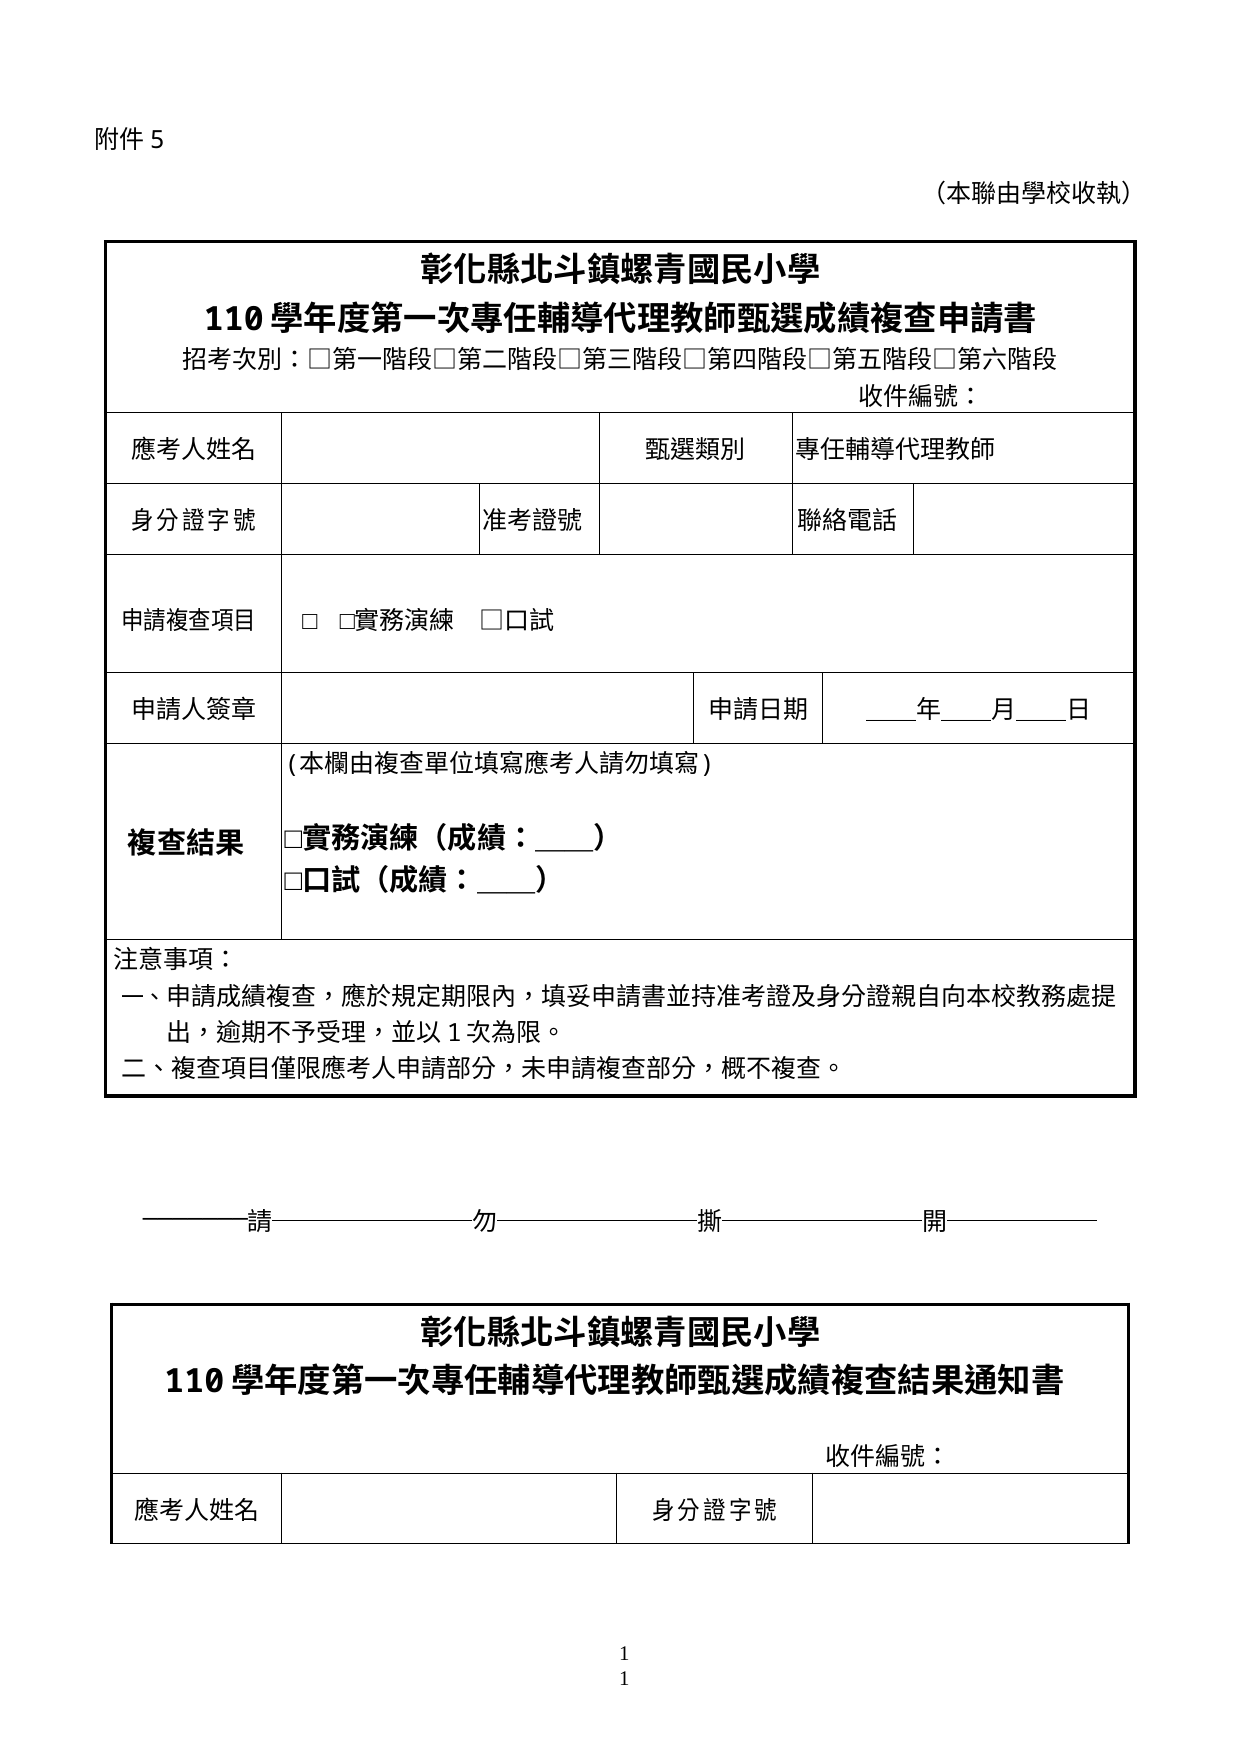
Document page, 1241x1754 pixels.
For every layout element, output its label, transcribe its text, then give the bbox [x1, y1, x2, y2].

table_cell 申請人簽章 [107, 673, 281, 743]
table_cell 身分證字號 [107, 484, 281, 554]
table_cell [914, 484, 1133, 554]
table_cell 注意事項： 一、申請成績複查，應於規定期限內，填妥申請書並持准考證及身分證親自向本校教務處提出，逾期不予受理，並以1次為限。 二、複查項目僅限應考人申請部分，未申請複查部分，概不複查。 [107, 940, 1133, 1094]
table_cell 複查結果 [107, 744, 281, 939]
table_cell 專任輔導代理教師 [793, 413, 1133, 483]
table_cell 身分證字號 [617, 1474, 812, 1543]
table_header 彰化縣北斗鎮螺青國民小學 110學年度第一次專任輔導代理教師甄選成績複查結果通知書 收件編號： [113, 1306, 1127, 1472]
table_cell 聯絡電話 [793, 484, 913, 554]
table_cell (本欄由複查單位填寫應考人請勿填寫) □實務演練（成績：＿＿） □口試（成績：＿＿） [282, 744, 1133, 939]
table_cell [282, 413, 599, 483]
table_cell [600, 484, 792, 554]
table_cell 准考證號 [480, 484, 599, 554]
table_cell 申請複查項目 [107, 555, 281, 672]
table_cell ＿＿年＿＿月＿＿日 [823, 673, 1133, 743]
table_cell □實務演練 □口試 [282, 555, 1133, 672]
table_cell [282, 673, 693, 743]
table_cell [282, 484, 479, 554]
text 附件5 [94, 120, 1146, 156]
table_cell 申請日期 [694, 673, 822, 743]
text （本聯由學校收執） [94, 174, 1146, 210]
table_cell 應考人姓名 [107, 413, 281, 483]
table_cell [282, 1474, 616, 1543]
table_header 彰化縣北斗鎮螺青國民小學 110學年度第一次專任輔導代理教師甄選成績複查申請書 招考次別：□第一階段□第二階段□第三階段□第四階段□第五階段□第六階段 收件編號： [107, 243, 1133, 412]
text ───────請────────勿────────撕────────開────── [94, 1177, 1146, 1240]
table_cell 應考人姓名 [113, 1474, 281, 1543]
table_cell 甄選類別 [600, 413, 792, 483]
table_cell [813, 1474, 1127, 1543]
